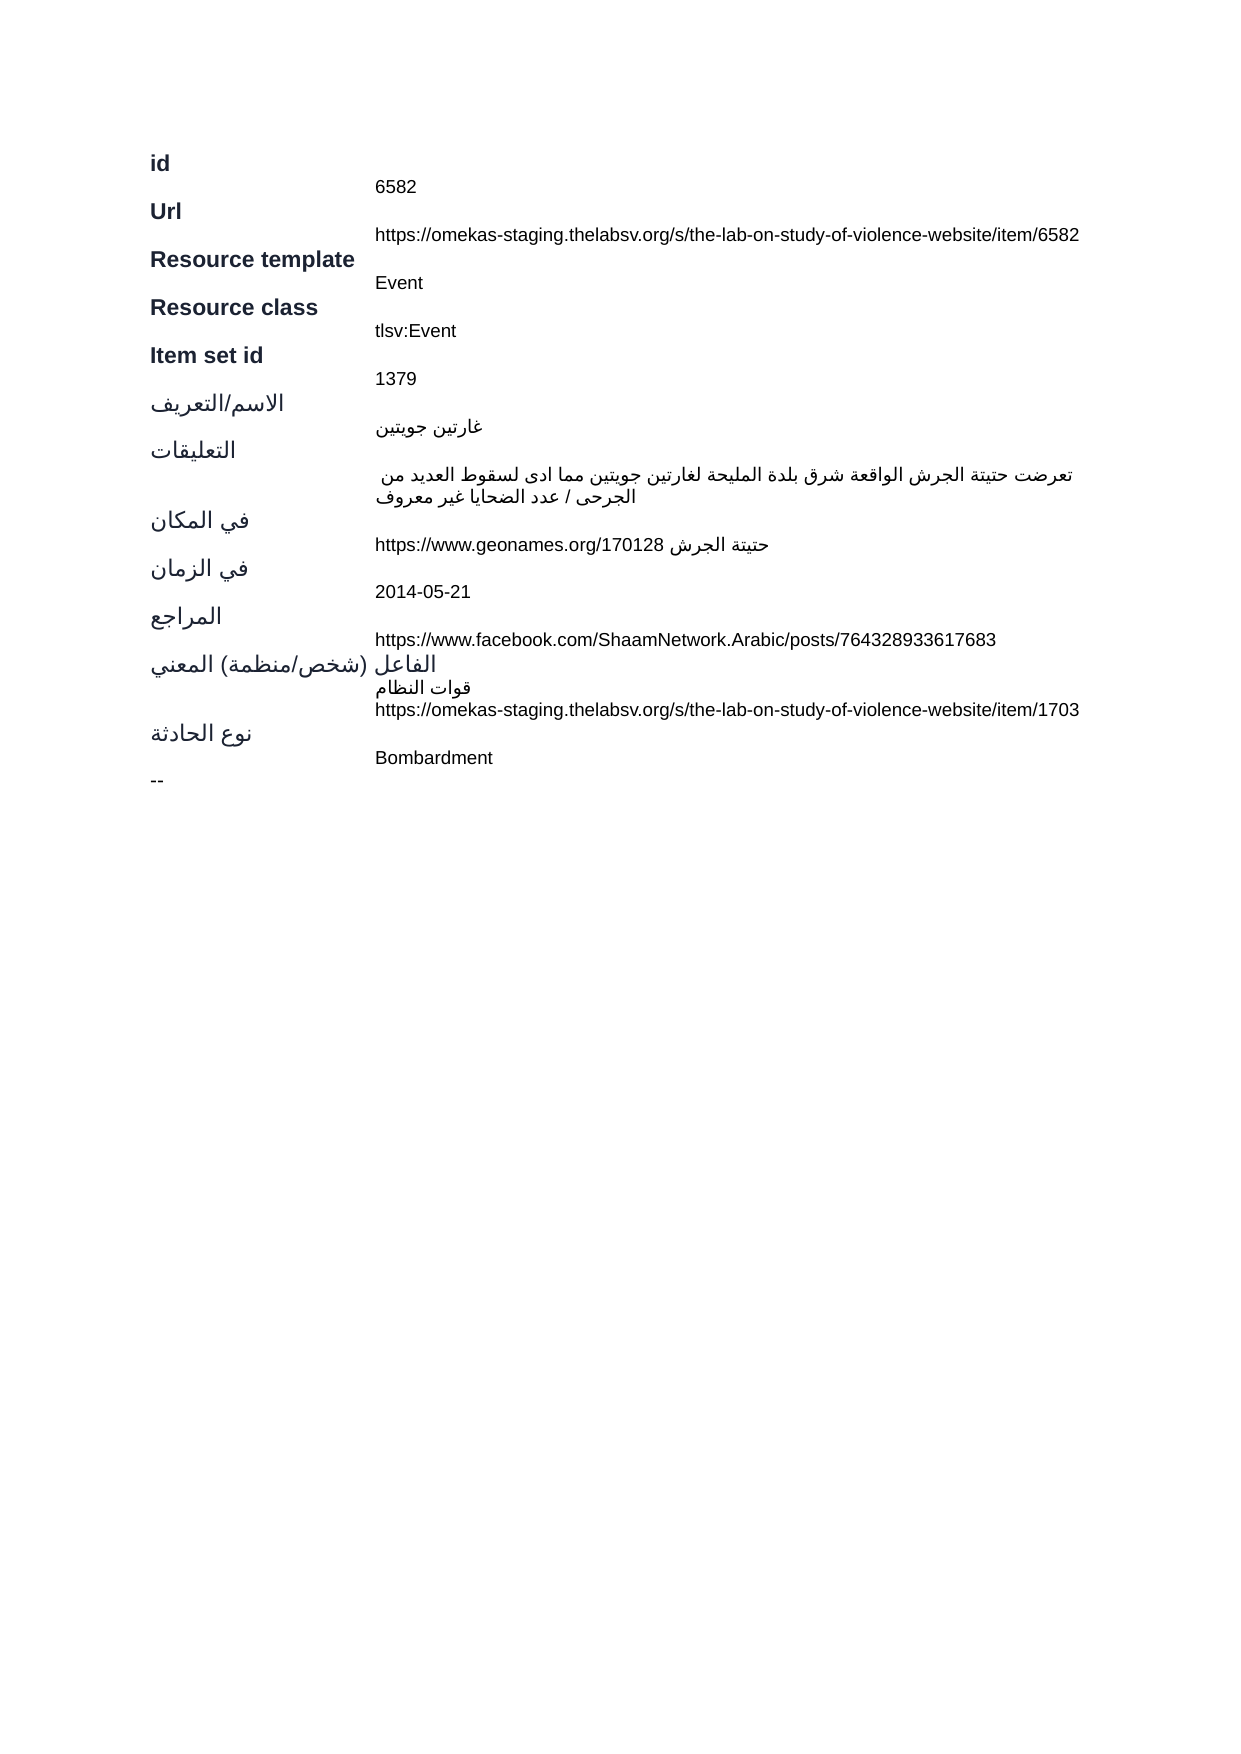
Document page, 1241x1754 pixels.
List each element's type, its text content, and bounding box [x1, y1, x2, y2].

text Resource template [150, 246, 1090, 272]
text https://www.geonames.org/170128 حتيتة الجرش [375, 533, 1090, 555]
text -- [150, 768, 1090, 792]
text tlsv:Event [375, 320, 1090, 342]
text Item set id [150, 342, 1090, 368]
text 2014-05-21 [375, 581, 1090, 603]
text الاسم/التعريف [150, 389, 1090, 416]
text Event [375, 272, 1090, 294]
text الفاعل (شخص/منظمة) المعني [150, 651, 1090, 677]
text في الزمان [150, 555, 1090, 581]
text Resource class [150, 294, 1090, 320]
text غارتين جويتين [375, 416, 1090, 437]
text https://omekas-staging.thelabsv.org/s/the-lab-on-study-of-violence-website/item/6582 [375, 224, 1090, 246]
text 6582 [375, 176, 1090, 198]
text 1379 [375, 368, 1090, 389]
text https://omekas-staging.thelabsv.org/s/the-lab-on-study-of-violence-website/item/1703 [375, 699, 1090, 720]
text المراجع [150, 603, 1090, 629]
text Bombardment [375, 747, 1090, 768]
text تعرضت حتيتة الجرش الواقعة شرق بلدة المليحة لغارتين جويتين مما ادى لسقوط العديد من الجرحى / عدد الضحايا غير معروف [375, 464, 1090, 507]
text نوع الحادثة [150, 720, 1090, 747]
text id [150, 150, 1090, 176]
text في المكان [150, 507, 1090, 533]
text Url [150, 198, 1090, 224]
text قوات النظام [375, 677, 1090, 699]
text https://www.facebook.com/ShaamNetwork.Arabic/posts/764328933617683 [375, 629, 1090, 651]
text التعليقات [150, 437, 1090, 464]
